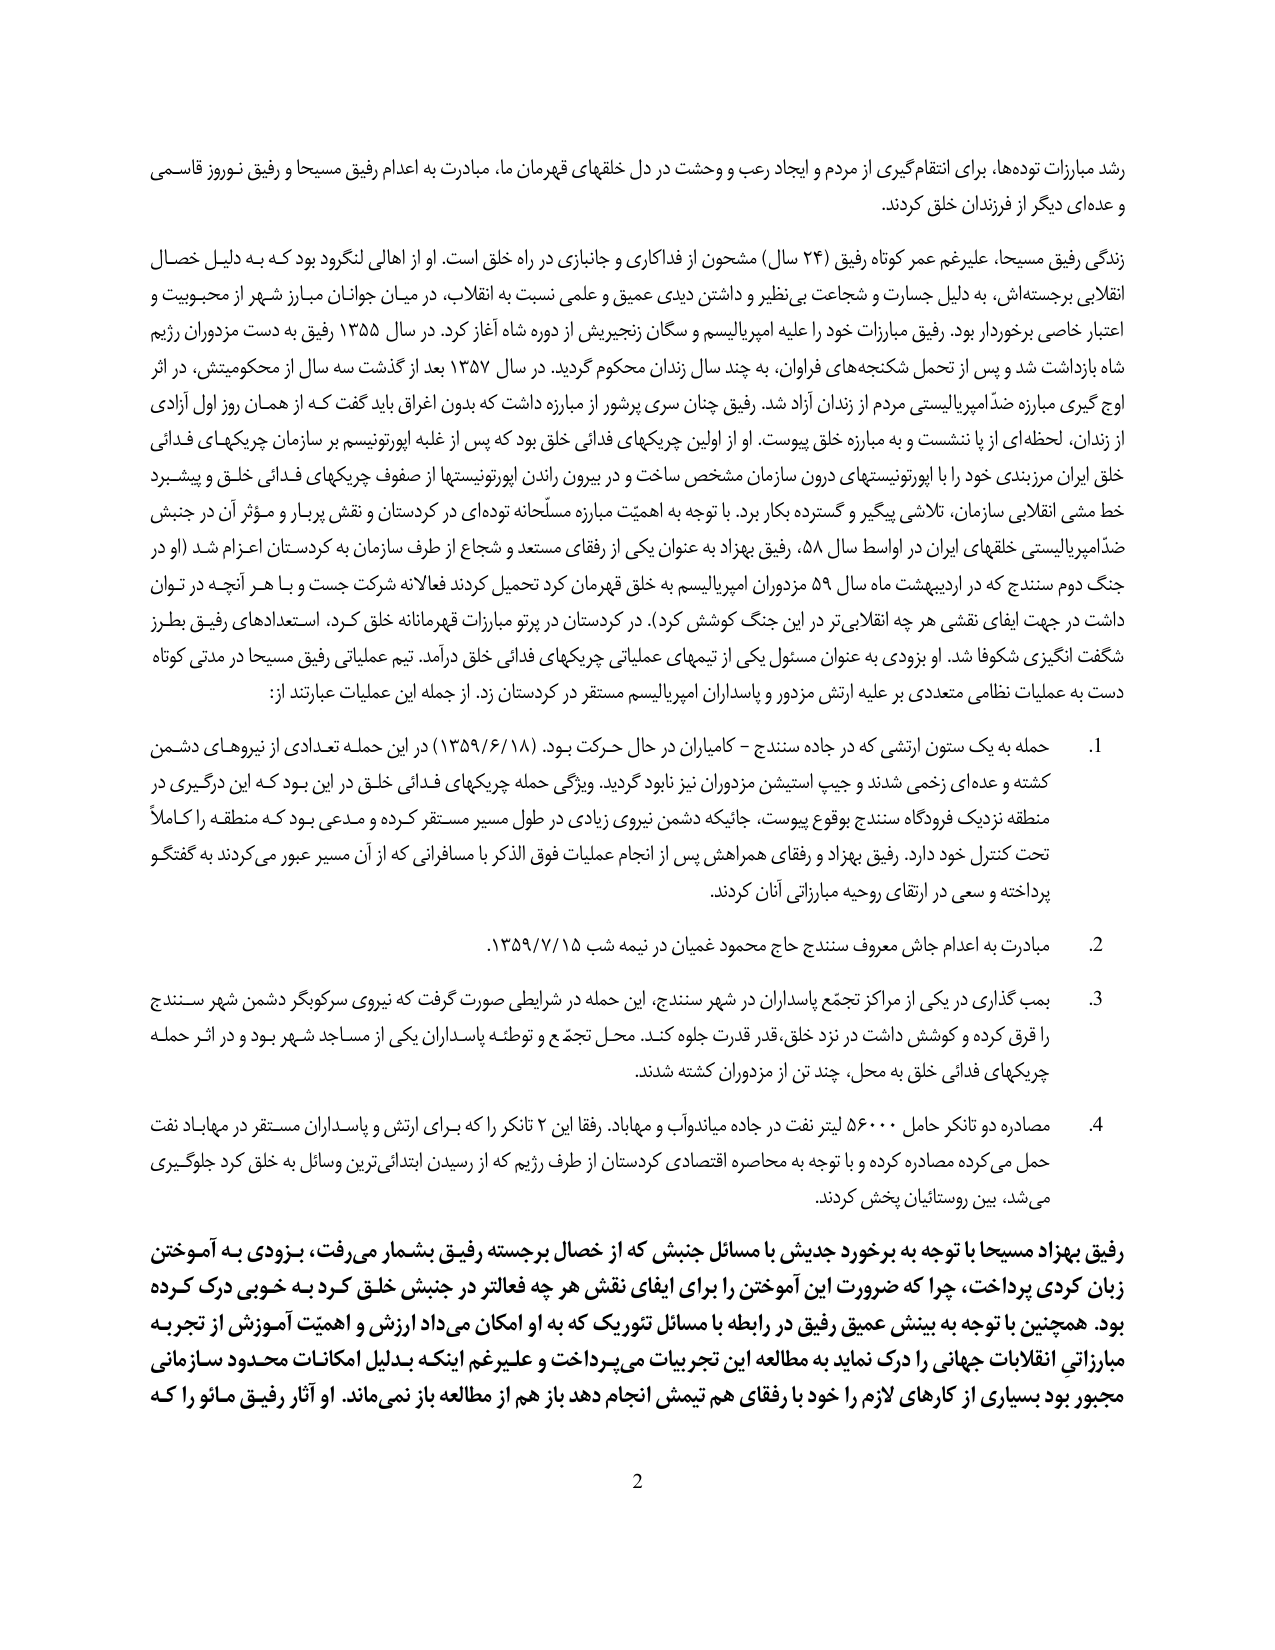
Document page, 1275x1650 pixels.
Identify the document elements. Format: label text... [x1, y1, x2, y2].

text زندگی رفیق مسیحا، علیرغم عمر کوتاه رفیق (۲۴ سال) مشحون از فداکاری و جانبازی در راه خلق است. او از اهالى لنگرود بود که به دلیل خصال انقلابی برجسته‌اش، به دلیل جسارت و شجاعت بی‌نظیر و داشتن دیدی عمیق و علمی نسبت به انقلاب، در میان جوانان مبارز شهر از محبوبیت و اعتبار خاصی برخوردار بود. رفیق مبارزات خود را علیه امپریالیسم و سگان زنجیریش از دوره شاه آغاز کرد. در سال ۱۳۵۵ رفیق به دست مزدوران رژیم شاه بازداشت شد و پس از تحمل شکنجه‌های فراوان، به چند سال زندان محکوم گردید. در سال ۱۳۵۷ بعد از گذشت سه سال از محکومیتش، در اثر اوج گیری مبارزه ضدّ‌امپریالیستی مردم از زندان آزاد شد. رفیق چنان سری پرشور از مبارزه داشت که بدون اغراق باید گفت که از همان روز اول آزادی از زندان، لحظه‌ای از پا ننشست و به مبارزه خلق پیوست. او از اولین چریکهای فدائی خلق بود که پس از غلبه اپورتونیسم بر سازمان چریکهای فدائی خلق ایران مرزبندی خود را با اپورتونیستهای درون سازمان مشخص ساخت و در بیرون راندن اپورتونیستها از صفوف چریکهای فدائی خلق و پیشبرد خط مشی انقلابی سازمان، تلاشی پیگیر و گسترده بکار برد. با توجه به اهمیّت مبارزه مسلّحانه توده‌ای در کردستان و نقش پربار و مؤثر آن در جنبش ضدّ‌امپریالیستی خلقهای ایران در اواسط سال ۵۸، رفیق بهزاد به عنوان یکی از رفقای مستعد و شجاع از طرف سازمان به کردستان اعزام شد (او در جنگ دوم سنندج که در اردیبهشت ماه سال ۵۹ مزدوران امپریالیسم به خلق قهرمان کرد تحمیل کردند فعالانه شرکت جست و با هر آنچه در توان داشت در جهت ایفای نقشی هر چه انقلابی‌تر در این جنگ کوشش کرد). در کردستان در پرتو مبارزات قهرمانانه خلق کرد، استعدادهای رفیق بطرز شگفت انگیزی شکوفا شد. او بزودی به عنوان مسئول یکی از تیمهای عملیاتی چریکهای فدائی خلق درآمد. تیم عملیاتی رفیق مسیحا در مدتی کوتاه دست به عملیات نظامی متعددی بر علیه ارتش مزدور و پاسداران امپریالیسم مستقر در کردستان زد. از جمله این عملیات عبارتند از: [150, 240, 1125, 710]
list حمله به یک ستون ارتشی که در جاده سنندج - کامیاران در حال حرکت بود. (۱۳۵۹/۶/۱۸) در این حمله تعدادی از نیروهای دشمن کشته و عده‌ای زخمی شدند و جیپ استیشن مزدوران نیز نابود گردید. ویژگی حمله چریکهای فدائی خلق در این بود که این درگیری در منطقه نزدیک فرودگاه سنندج بوقوع پیوست، جائیکه دشمن نیروی زیادی در طول مسیر مستقر کرده و مدعی بود که منطقه را کاملاً تحت کنترل خود دارد. رفیق بهزاد و رفقای همراهش پس از انجام عملیات فوق الذکر با مسافرانی که از آن مسیر عبور می‌کردند به گفتگو پرداخته و سعی در ارتقای روحیه مبارزاتی آنان کردند. [150, 728, 1087, 909]
list مبادرت به اعدام جاش معروف سنندج حاج محمود غمیان در نیمه شب ۱۳۵۹/۷/۱۵. [150, 927, 1087, 963]
text رفیق بهزاد مسیحا با توجه به برخورد جدیش با مسائل جنبش که از خصال برجسته رفیق بشمار می‌رفت، بزودی به آموختن زبان کردی پرداخت، چرا که ضرورت این آموختن را برای ایفای نقش هر چه فعالتر در جنبش خلق کرد به خوبی درک کرده بود. همچنین با توجه به بینش عمیق رفیق در رابطه با مسائل تئوریک که به او امکان می‌داد ارزش و اهمیّت آموزش از تجربه مبارزاتیِ انقلابات جهانی را درک نماید به مطالعه این تجربیات می‌پرداخت و علیرغم اینکه بدلیل امکانات محدود سازمانی مجبور بود بسیاری از کارهای لازم را خود با رفقای هم تیمش انجام دهد باز هم از مطالعه باز نمی‌ماند. او آثار رفیق مائو را که مملو از تجربه و آموزش مخصوصاً برای این مقطع از مبارزات خلقمان می‌باشد، همیشه به همراه داشت و در هر فرصتی به آموزش آنها می‌پرداخت، بی‌اغراق می‌توان گفت کمتر کسی همانند او روزها و شبها را به راه پیمایی برای انجام موفقیت آمیز عملیات نظامی گذرانده است. او و رفقای هم تیمش، از یک طرف با تحمل مشکلات فراوان دست به عملیات نظامی می‌زدند و از طرف دیگر به تهیه اطلاعیه‌های سیاسی - نظامی پرداخته و خود در شهر پخش می‌کردند. بعد از دستگیری رفیق مسیحا و رفقای دیگر، سازمان کوشید با جلب همکاری سازمان زحمتکشان کردستان (کومه‌له) او و رفقای دیگر را از اسارتگاه برهاند و قرار بود آنها با مزدوران رژیم که در اختیار کومه‌له بودند معاوضه شوند. ولی درست در لحظات اجرای این معاوضه رژیم جمهوری اسلامی اقدام به تیرباران آنها کرد. ما در اینجا ضمن اینکه صمیمانه از همکاری رفقای کومه‌له قدردانی می‌کنیم، به دشمن اخطار می‌کنیم که جنایات آنها را بی‌جواب نخواهیم گذاشت. و…» [150, 1233, 1125, 1414]
text «رفیق بهزاد در دیماه سال ۵۹ هنگامیکه برای انجام وظایف انقلابی خویش همراه عده‌ای دیگر از رفقا از جمله رفیق نوروز قاسمی عازم کردستان بود، در حوالی میاندوآب توسط مزدوران جیره خوار رژیم دستگیر شد و علیرغم اینکه ۶ ماه در تبریز در اسارتگاه مزدوران بسر برد دشمن نتوانست بنام واقعی و وابستگی سازمانی او پی ببرد، چرا که رفیق مسیحا و رفقای دیگر، بنا به سنت افتخار آمیز چریکهای فدائی خلق، هرگز در مقابل دشمن لب به سخن نگشودند و مزدوران بالاخره شکست خورده و درمانده بدون آن که قادر به کسب کوچکترین اطلاعات سازمانی از آنها بشوند، در شرایط جدیدِ رشد مبارزات توده‌ها، برای انتقام‌گیری از مردم و ایجاد رعب و وحشت در دل خلقهای قهرمان ما، مبادرت به اعدام رفیق مسیحا و رفیق نوروز قاسمی و عده‌ای دیگر از فرزندان خلق کردند. [150, 150, 1125, 222]
list مصادره دو تانکر حامل ۵۶۰۰۰ لیتر نفت در جاده میاندوآب و مهاباد. رفقا این ۲ تانکر را که برای ارتش و پاسداران مستقر در مهاباد نفت حمل می‌کرده مصادره کرده و با توجه به محاصره اقتصادی کردستان از طرف رژیم که از رسیدن ابتدائی‌ترین وسائل به خلق کرد جلوگیری می‌شد، بین روستائیان پخش کردند. [150, 1107, 1087, 1216]
list بمب گذاری در یکی از مراکز تجمّع پاسداران در شهر سنندج، این حمله در شرایطی صورت گرفت که نیروی سرکوبگر دشمن شهر سنندج را قرق کرده و کوشش داشت در نزد خلق،قدر قدرت جلوه کند. محل تجمّع و توطئه پاسداران یکی از مساجد شهر بود و در اثر حمله چریکهای فدائی خلق به محل، چند تن از مزدوران کشته شدند. [150, 981, 1087, 1089]
